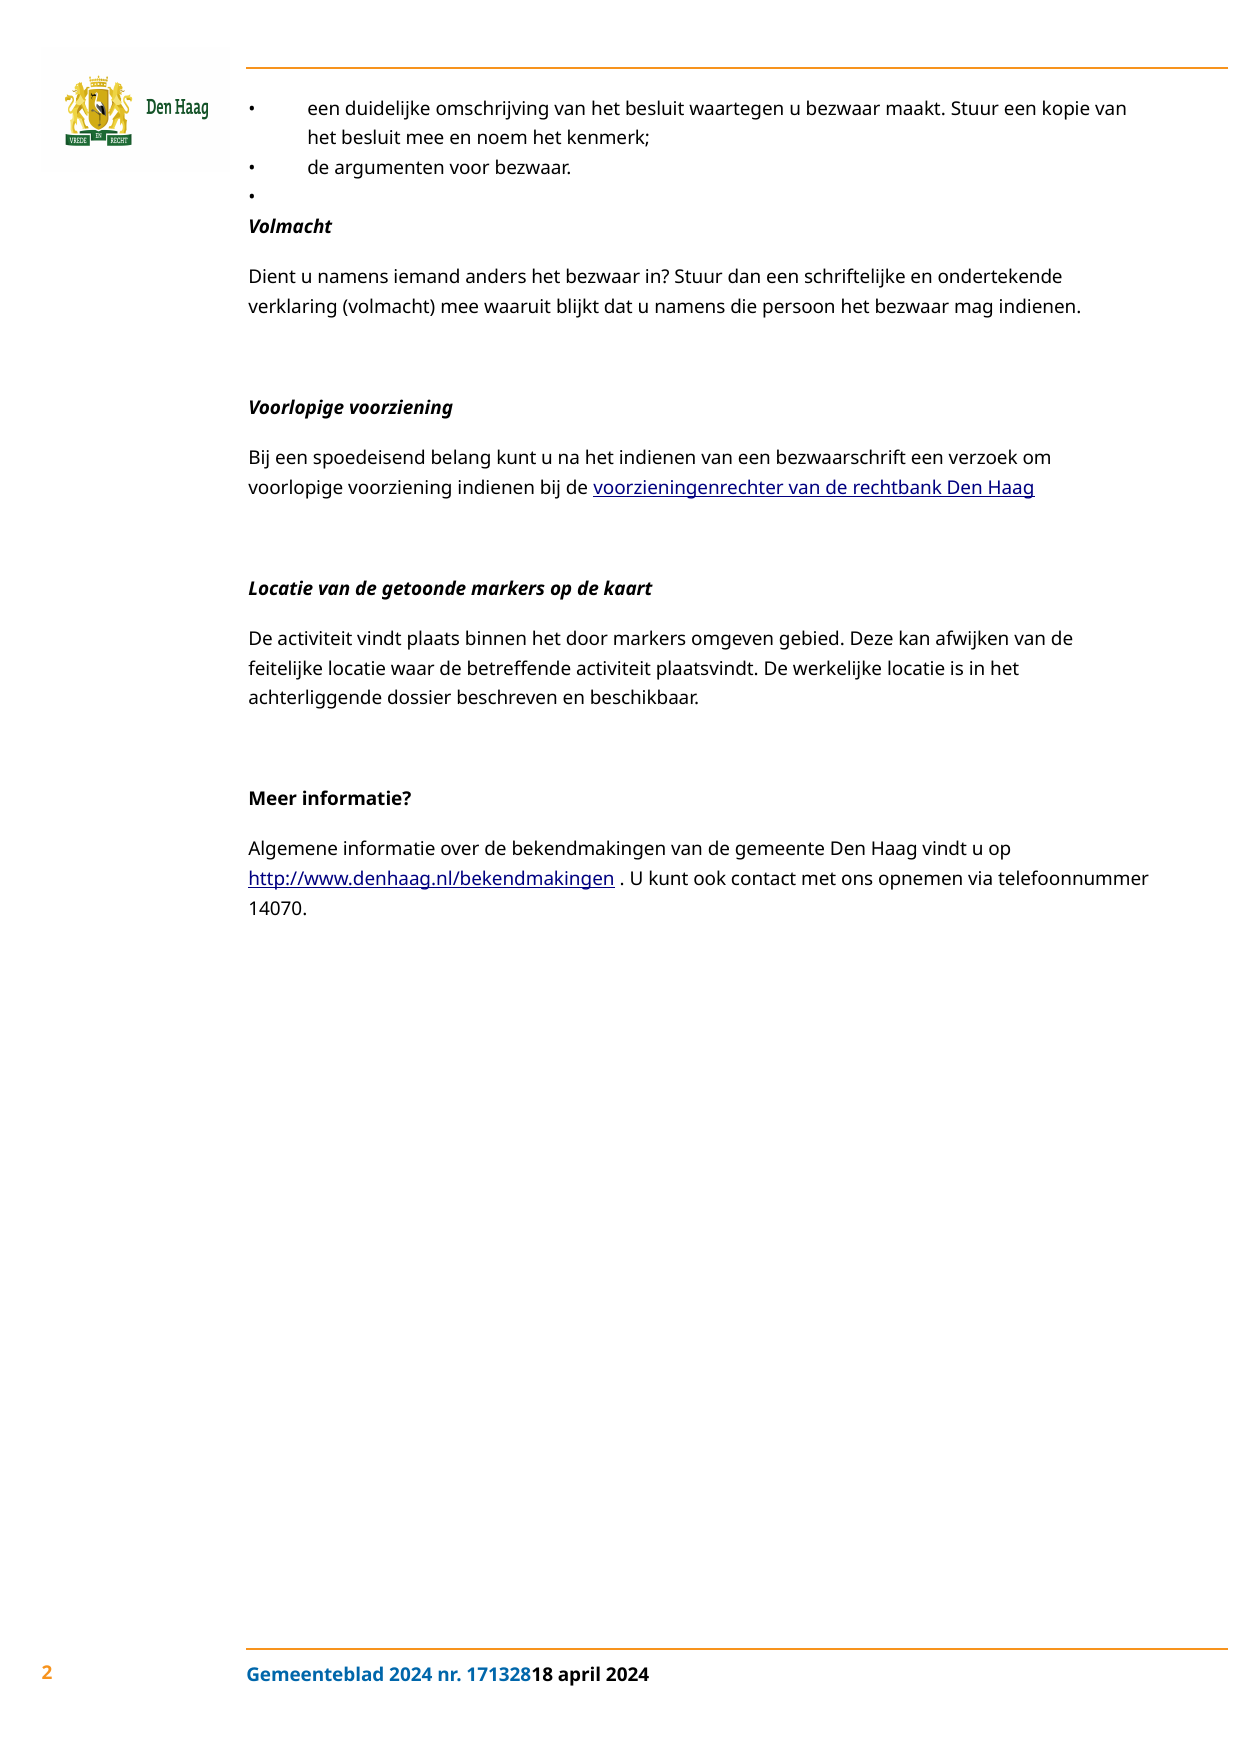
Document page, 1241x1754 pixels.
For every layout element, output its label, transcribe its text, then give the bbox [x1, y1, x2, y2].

text Algemene informatie over de bekendmakingen van de gemeente Den Haag vindt u op http://www.denhaag.nl/bekendmakingen . U kunt ook contact met ons opnemen via telefoonnummer 14070. [248, 836, 1152, 921]
text Voorlopige voorziening [248, 394, 1152, 420]
text Volmacht [248, 213, 1152, 239]
list een duidelijke omschrijving van het besluit waartegen u bezwaar maakt. Stuur een kopie van het besluit mee en noem het kenmerk; [248, 95, 1152, 150]
text Dient u namens iemand anders het bezwaar in? Stuur dan een schriftelijke en ondertekende verklaring (volmacht) mee waaruit blijkt dat u namens die persoon het bezwaar mag indienen. [248, 263, 1152, 319]
text Bij een spoedeisend belang kunt u na het indienen van een bezwaarschrift een verzoek om voorlopige voorziening indienen bij de voorzieningenrechter van de rechtbank Den Haag [248, 444, 1152, 500]
list de argumenten voor bezwaar. [248, 154, 1152, 180]
text Meer informatie? [248, 785, 1152, 811]
picture [41, 47, 231, 172]
text De activiteit vindt plaats binnen het door markers omgeven gebied. Deze kan afwijken van de feitelijke locatie waar de betreffende activiteit plaatsvindt. De werkelijke locatie is in het achterliggende dossier beschreven en beschikbaar. [248, 625, 1152, 710]
text Locatie van de getoonde markers op de kaart [248, 575, 1152, 601]
